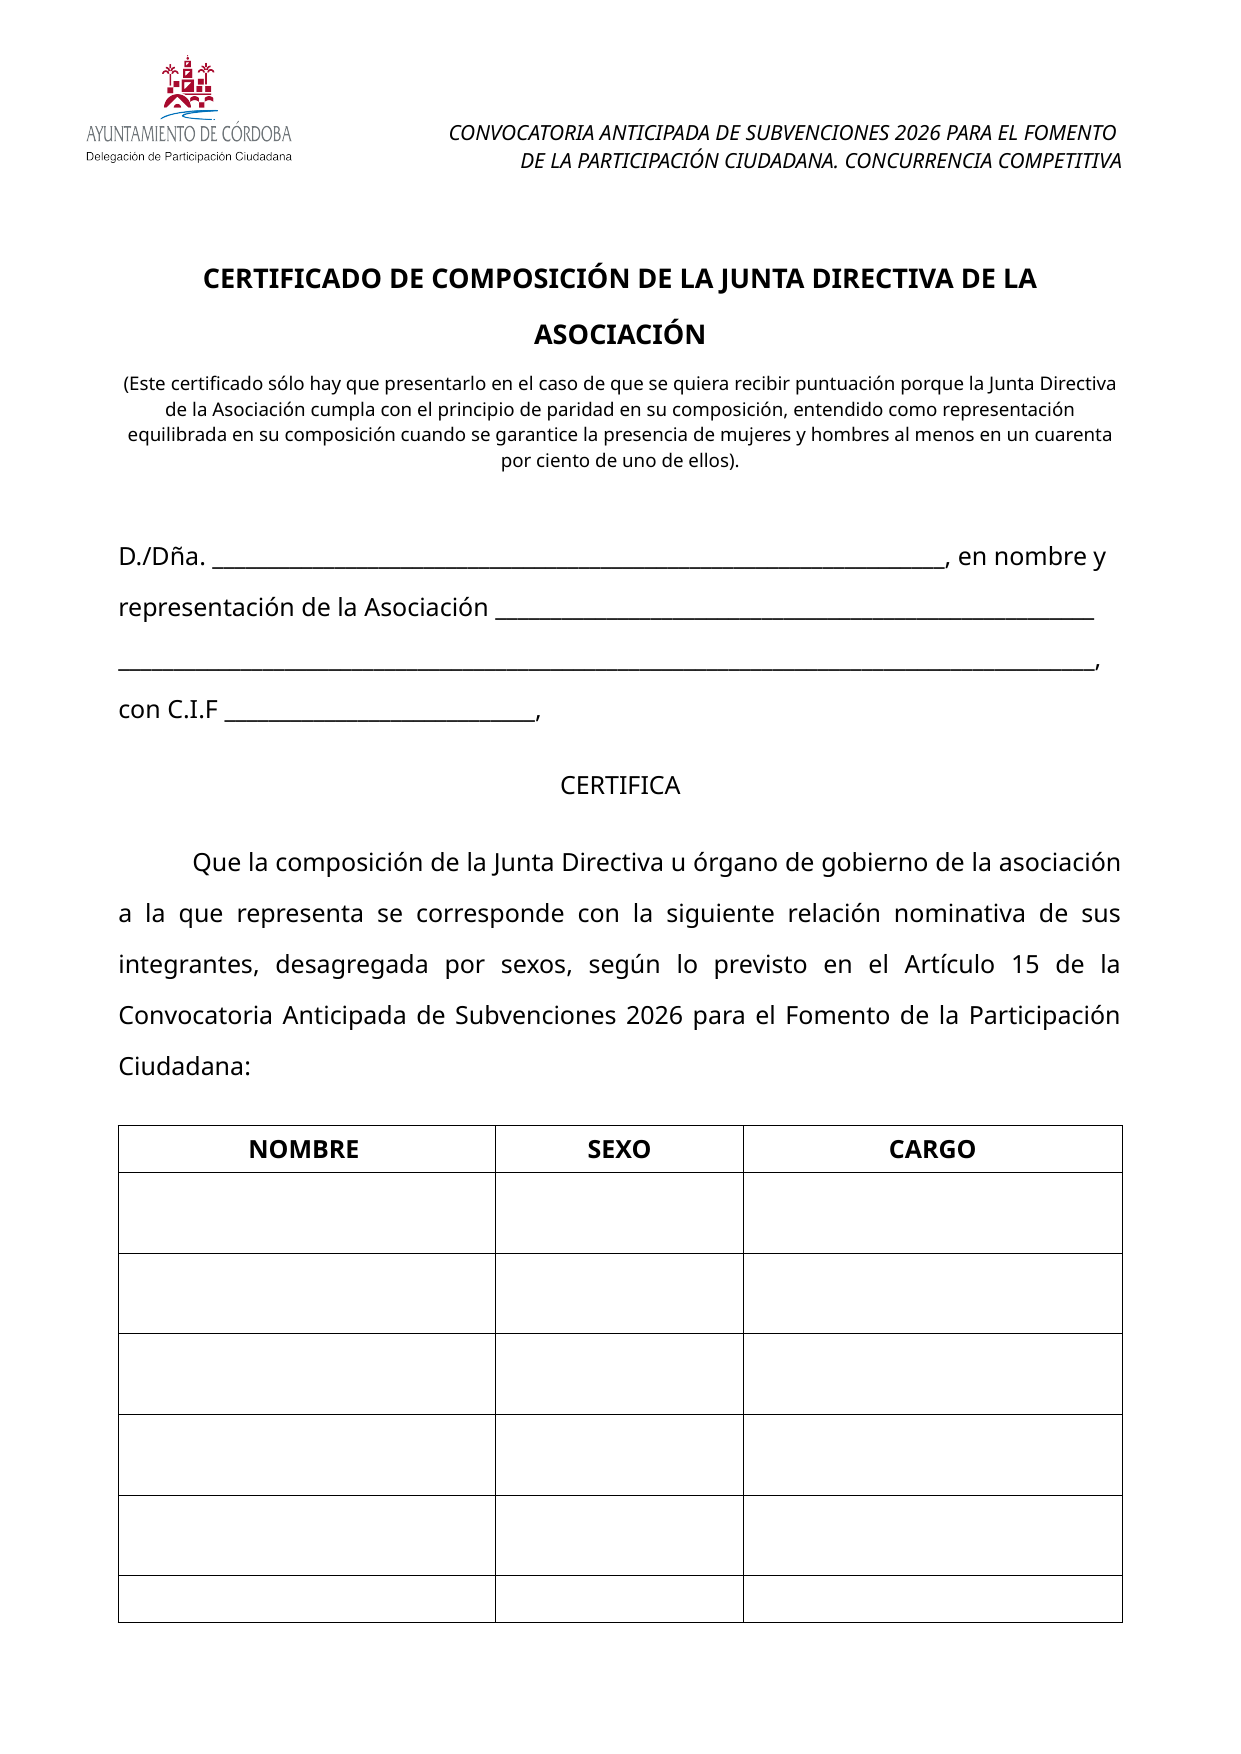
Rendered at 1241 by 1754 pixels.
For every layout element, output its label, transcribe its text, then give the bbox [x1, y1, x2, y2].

table_cell [744, 1496, 1122, 1575]
table_cell [496, 1496, 743, 1575]
table_cell [119, 1254, 495, 1333]
table_cell [119, 1173, 495, 1253]
table_header SEXO [496, 1126, 743, 1172]
table_cell [496, 1173, 743, 1253]
table_cell [744, 1254, 1122, 1333]
table_cell [744, 1415, 1122, 1494]
table_cell [496, 1415, 743, 1494]
table_cell [744, 1334, 1122, 1414]
text Que la composición de la Junta Directiva u órgano de gobierno de la asociación a la que representa se corresponde con la siguiente relación nominativa de sus integrantes, desagregada por sexos, según lo previsto en el Artículo 15 de la Convocatoria Anticipada de Subvenciones 2026 para el Fomento de la Participación Ciudadana: [118, 844, 1122, 1083]
table_cell [119, 1415, 495, 1494]
table_cell [744, 1576, 1122, 1622]
table_cell [496, 1576, 743, 1622]
table_header NOMBRE [119, 1126, 495, 1172]
text (Este certificado sólo hay que presentarlo en el caso de que se quiera recibir puntuación porque la Junta Directiva de la Asociación cumpla con el principio de paridad en su composición, entendido como representación equilibrada en su composición cuando se garantice la presencia de mujeres y hombres al menos en un cuarenta por ciento de uno de ellos). [118, 370, 1122, 472]
table_header CARGO [744, 1126, 1122, 1172]
table_cell [119, 1576, 495, 1622]
table_cell [119, 1496, 495, 1575]
text CERTIFICA [118, 768, 1122, 802]
table_cell [496, 1254, 743, 1333]
table_cell [496, 1334, 743, 1414]
table_cell [744, 1173, 1122, 1253]
table_cell [119, 1334, 495, 1414]
picture [74, 46, 304, 172]
text CERTIFICADO DE COMPOSICIÓN DE LA JUNTA DIRECTIVA DE LA ASOCIACIÓN [118, 260, 1122, 352]
text D./Dña. __________________________________________________________________, en nombre y representación de la Asociación ______________________________________________________ ________________________________________________________________________________________, con C.I.F ____________________________, [118, 538, 1122, 725]
